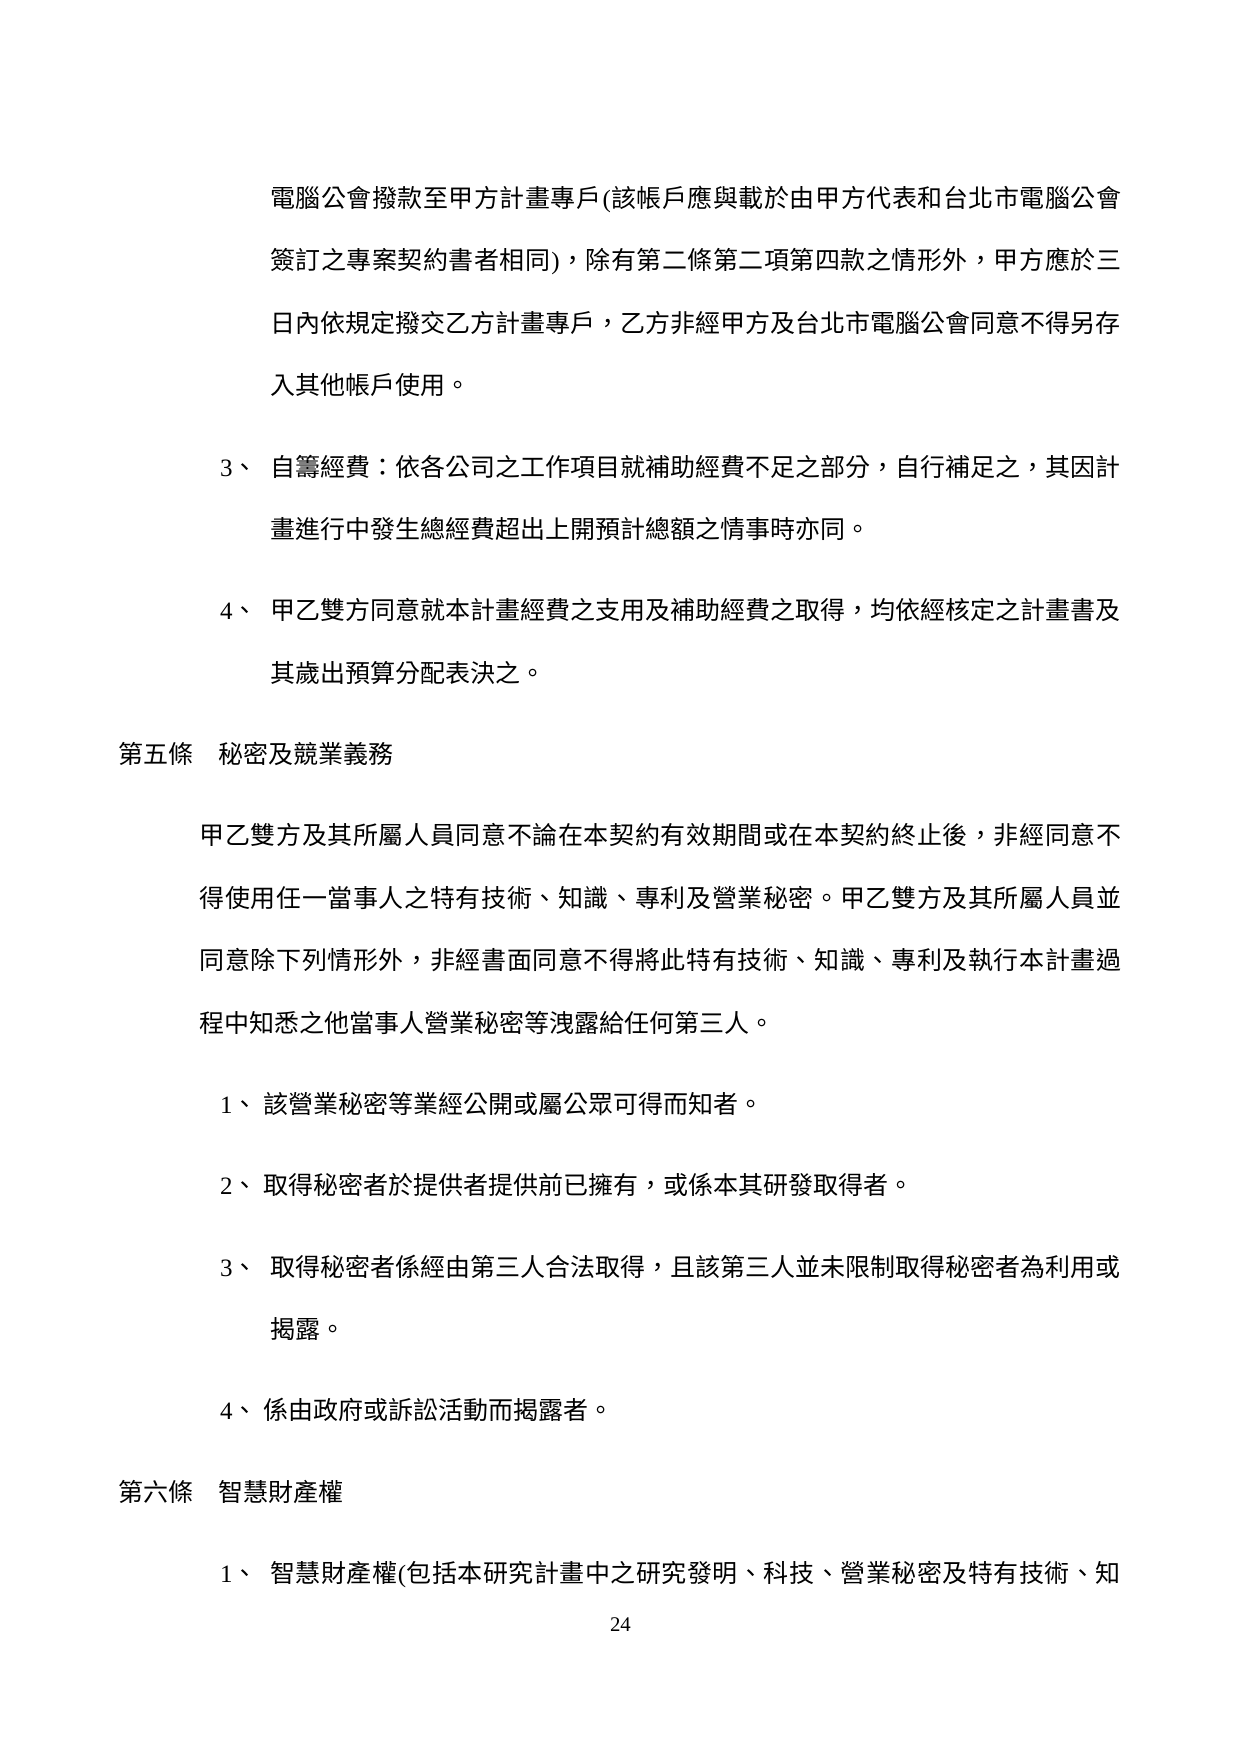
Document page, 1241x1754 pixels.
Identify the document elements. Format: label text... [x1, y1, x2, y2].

list 該營業秘密等業經公開或屬公眾可得而知者。 [220, 1061, 1122, 1123]
list 取得秘密者於提供者提供前已擁有，或係本其研發取得者。 [220, 1142, 1122, 1205]
list 自籌經費：依各公司之工作項目就補助經費不足之部分，自行補足之，其因計畫進行中發生總經費超出上開預計總額之情事時亦同。 [220, 423, 1122, 548]
list 補助經費：甲乙雙方各當事人均應設獨立專戶存儲，並配合計畫單獨設帳管理。補助經費除甲方與台北市電腦公會共同簽訂專案契約書另有約定外，由台北市電腦公會撥款至甲方計畫專戶(該帳戶應與載於由甲方代表和台北市電腦公會簽訂之專案契約書者相同)，除有第二條第二項第四款之情形外，甲方應於三日內依規定撥交乙方計畫專戶，乙方非經甲方及台北市電腦公會同意不得另存入其他帳戶使用。 [220, 155, 1122, 405]
text 第六條 智慧財產權 [118, 1448, 1122, 1511]
list 甲乙雙方同意就本計畫經費之支用及補助經費之取得，均依經核定之計畫書及其歲出預算分配表決之。 [220, 567, 1122, 692]
list 智慧財產權(包括本研究計畫中之研究發明、科技、營業秘密及特有技術、知 [220, 1530, 1122, 1592]
list 取得秘密者係經由第三人合法取得，且該第三人並未限制取得秘密者為利用或揭露。 [220, 1223, 1122, 1348]
text 甲乙雙方及其所屬人員同意不論在本契約有效期間或在本契約終止後，非經同意不得使用任一當事人之特有技術、知識、專利及營業秘密。甲乙雙方及其所屬人員並同意除下列情形外，非經書面同意不得將此特有技術、知識、專利及執行本計畫過程中知悉之他當事人營業秘密等洩露給任何第三人。 [199, 792, 1122, 1042]
text 第五條 秘密及競業義務 [118, 711, 1122, 773]
list 係由政府或訴訟活動而揭露者。 [220, 1367, 1122, 1430]
